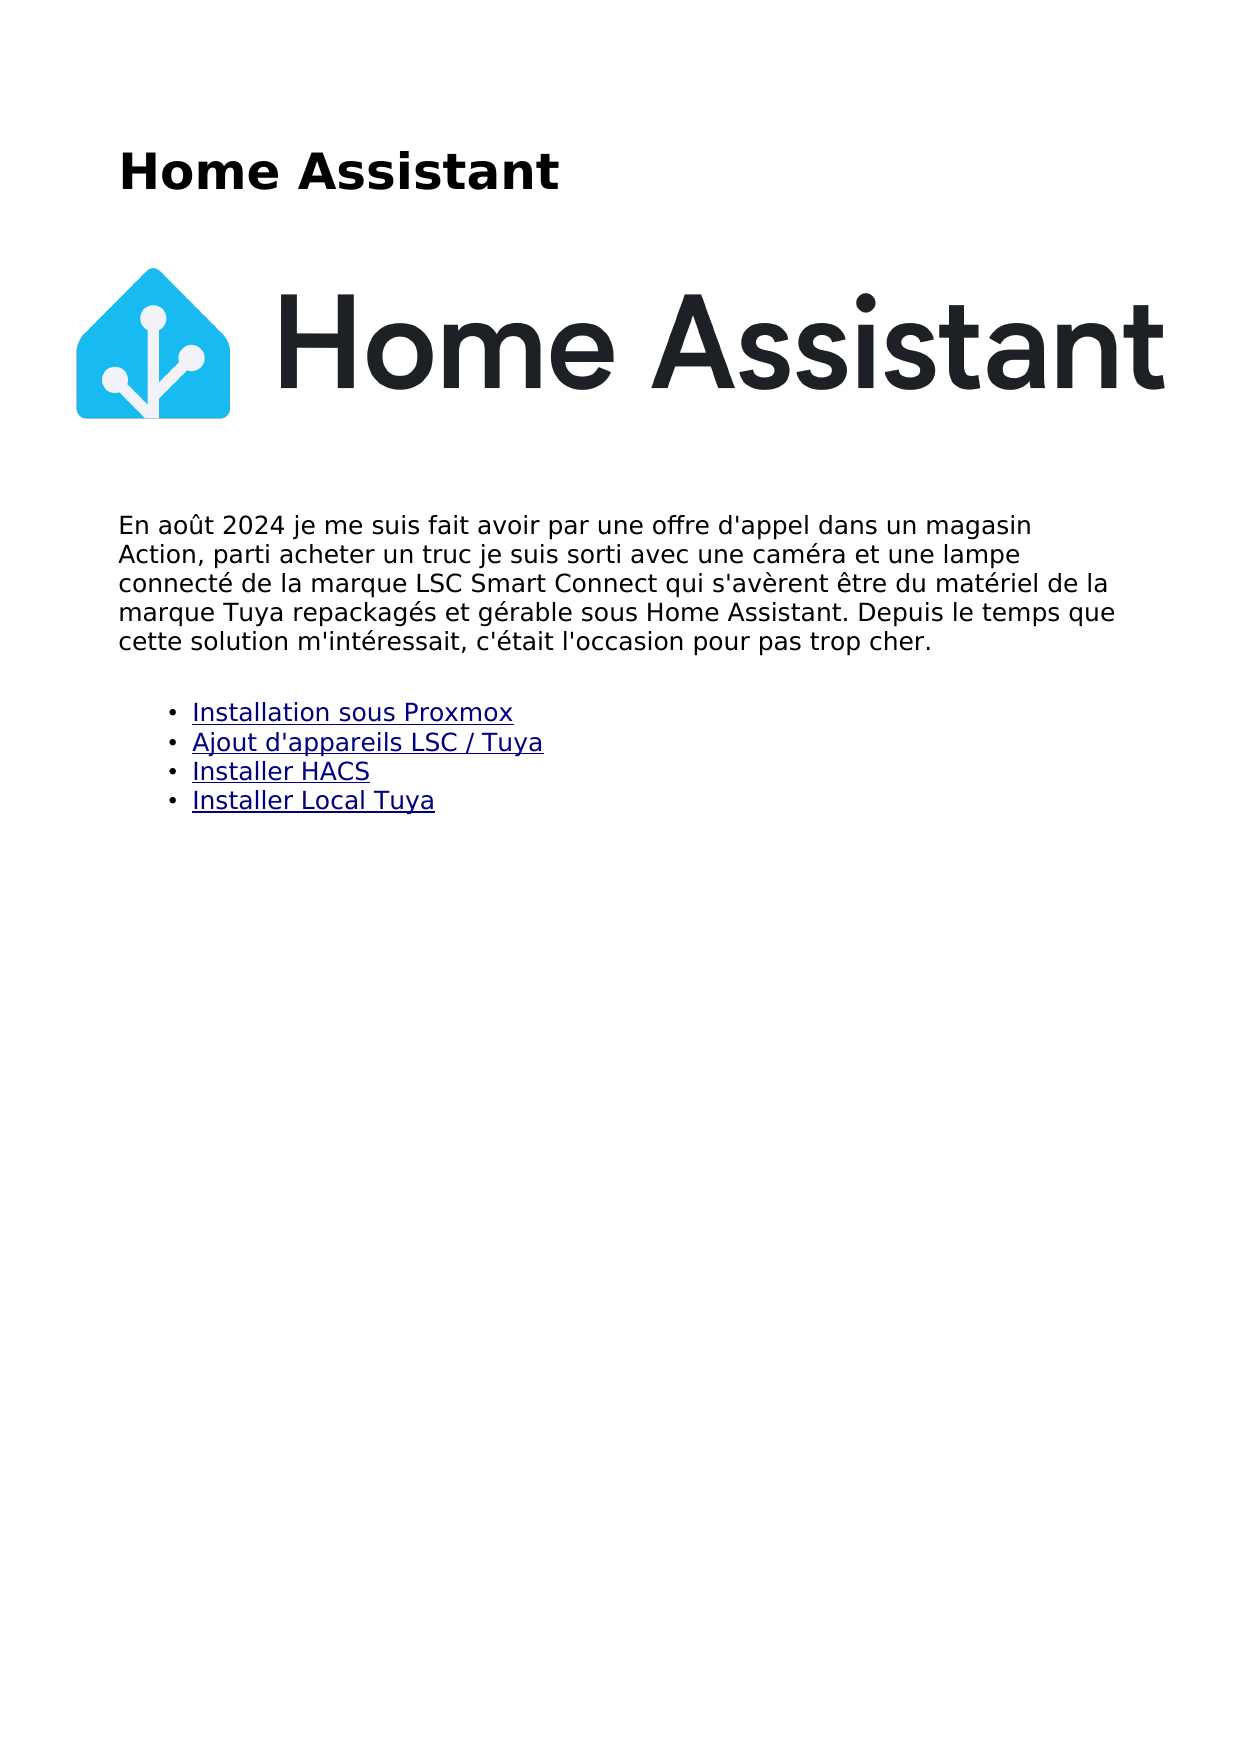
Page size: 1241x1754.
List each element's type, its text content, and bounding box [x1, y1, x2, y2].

text En août 2024 je me suis fait avoir par une offre d'appel dans un magasin Action, parti acheter un truc je suis sorti avec une caméra et une lampe connecté de la marque LSC Smart Connect qui s'avèrent être du matériel de la marque Tuya repackagés et gérable sous Home Assistant. Depuis le temps que cette solution m'intéressait, c'était l'occasion pour pas trop cher. [118, 511, 1122, 657]
list Ajout d'appareils LSC / Tuya [177, 728, 1122, 757]
list Installation sous Proxmox [177, 699, 1122, 728]
list Installer Local Tuya [177, 786, 1122, 815]
list Installer HACS [177, 757, 1122, 786]
picture [0, 213, 1241, 470]
subtitle Home Assistant [118, 143, 1122, 201]
